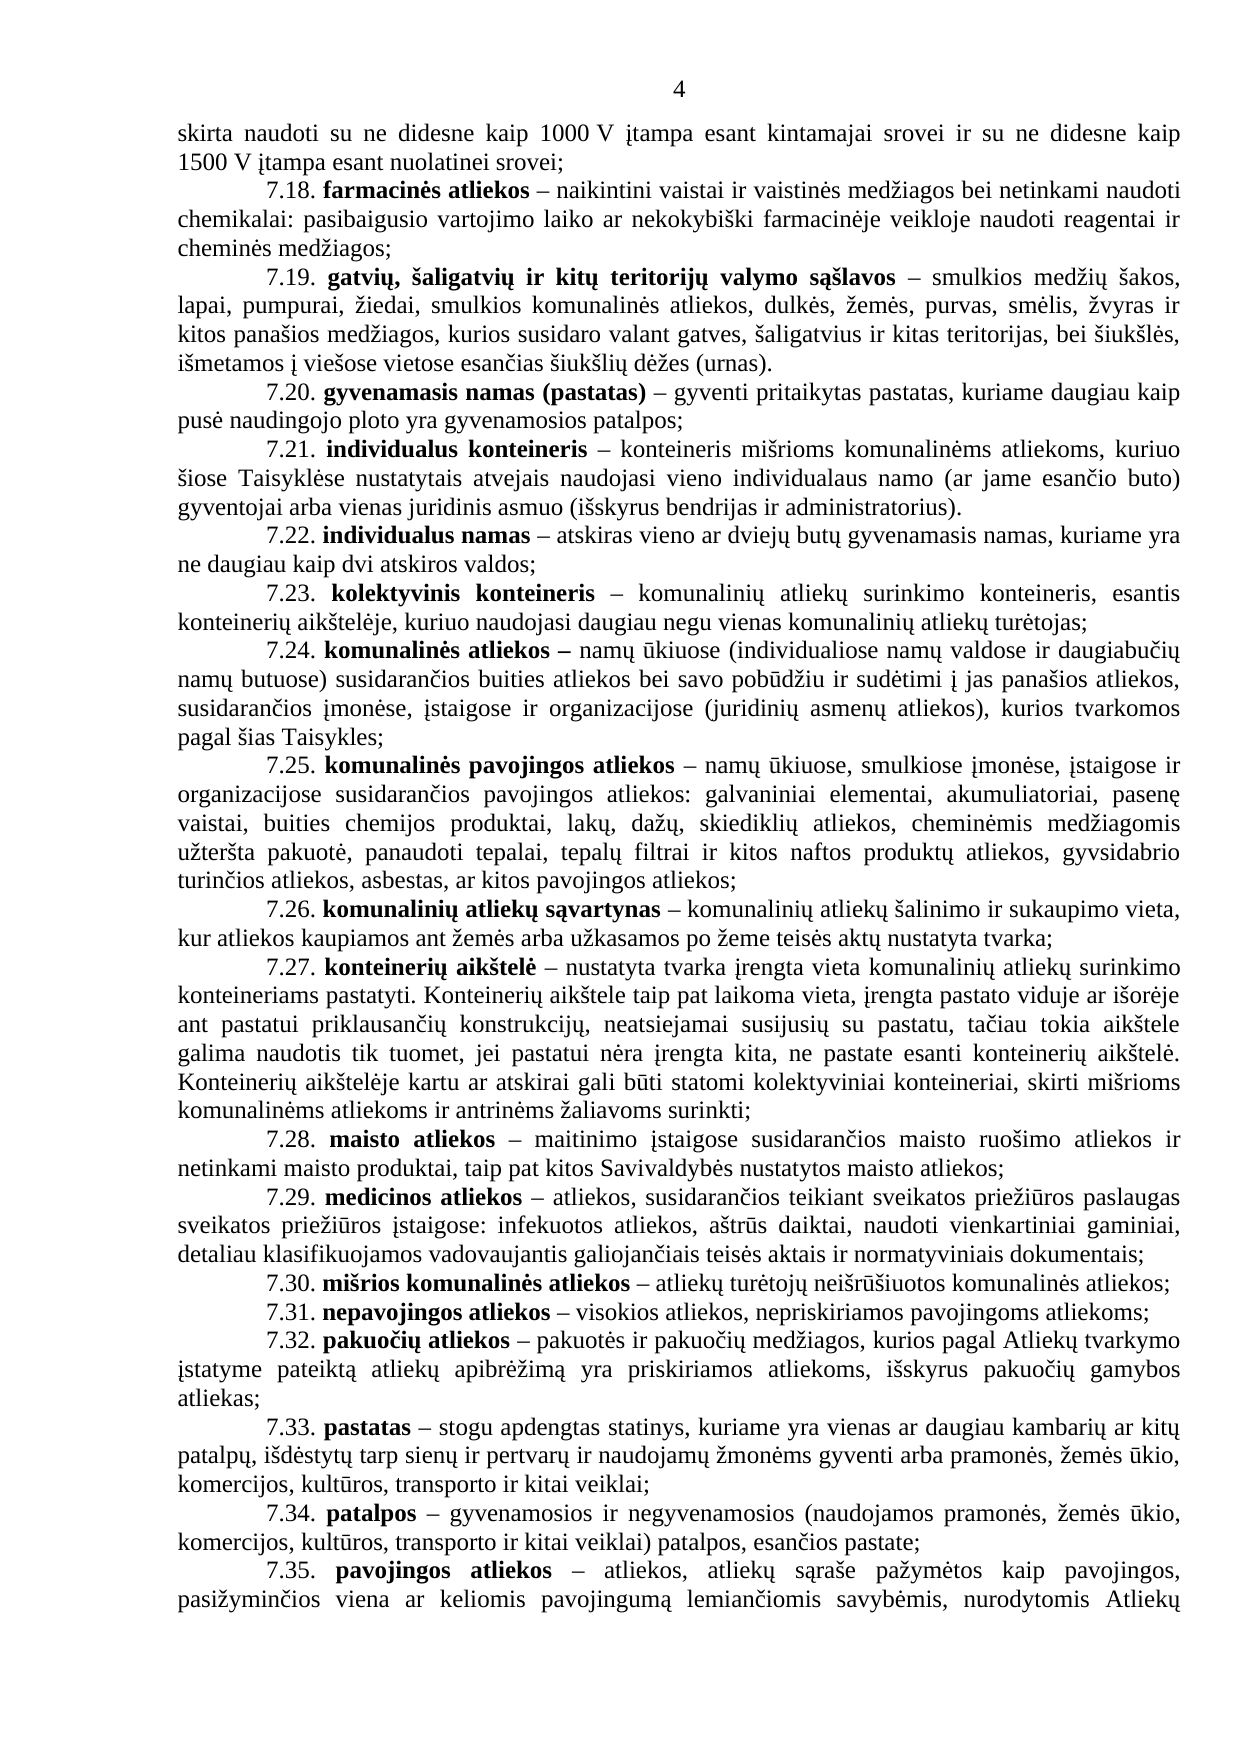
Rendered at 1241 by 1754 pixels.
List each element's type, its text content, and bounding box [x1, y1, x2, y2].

text 7.21. individualus konteineris – konteineris mišrioms komunalinėms atliekoms, kuriuo šiose Taisyklėse nustatytais atvejais naudojasi vieno individualaus namo (ar jame esančio buto) gyventojai arba vienas juridinis asmuo (išskyrus bendrijas ir administratorius). [177, 434, 1181, 521]
text 7.33. pastatas – stogu apdengtas statinys, kuriame yra vienas ar daugiau kambarių ar kitų patalpų, išdėstytų tarp sienų ir pertvarų ir naudojamų žmonėms gyventi arba pramonės, žemės ūkio, komercijos, kultūros, transporto ir kitai veiklai; [177, 1412, 1181, 1498]
text 7.26. komunalinių atliekų sąvartynas – komunalinių atliekų šalinimo ir sukaupimo vieta, kur atliekos kaupiamos ant žemės arba užkasamos po žeme teisės aktų nustatyta tvarka; [177, 894, 1181, 952]
text 7.28. maisto atliekos – maitinimo įstaigose susidarančios maisto ruošimo atliekos ir netinkami maisto produktai, taip pat kitos Savivaldybės nustatytos maisto atliekos; [177, 1124, 1181, 1182]
text 7.25. komunalinės pavojingos atliekos – namų ūkiuose, smulkiose įmonėse, įstaigose ir organizacijose susidarančios pavojingos atliekos: galvaniniai elementai, akumuliatoriai, pasenę vaistai, buities chemijos produktai, lakų, dažų, skiediklių atliekos, cheminėmis medžiagomis užteršta pakuotė, panaudoti tepalai, tepalų filtrai ir kitos naftos produktų atliekos, gyvsidabrio turinčios atliekos, asbestas, ar kitos pavojingos atliekos; [177, 751, 1181, 894]
text 7.19. gatvių, šaligatvių ir kitų teritorijų valymo sąšlavos – smulkios medžių šakos, lapai, pumpurai, žiedai, smulkios komunalinės atliekos, dulkės, žemės, purvas, smėlis, žvyras ir kitos panašios medžiagos, kurios susidaro valant gatves, šaligatvius ir kitas teritorijas, bei šiukšlės, išmetamos į viešose vietose esančias šiukšlių dėžes (urnas). [177, 262, 1181, 377]
text 7.18. farmacinės atliekos – naikintini vaistai ir vaistinės medžiagos bei netinkami naudoti chemikalai: pasibaigusio vartojimo laiko ar nekokybiški farmacinėje veikloje naudoti reagentai ir cheminės medžiagos; [177, 176, 1181, 262]
text 7.30. mišrios komunalinės atliekos – atliekų turėtojų neišrūšiuotos komunalinės atliekos; [177, 1268, 1181, 1297]
text 7.32. pakuočių atliekos – pakuotės ir pakuočių medžiagos, kurios pagal Atliekų tvarkymo įstatyme pateiktą atliekų apibrėžimą yra priskiriamos atliekoms, išskyrus pakuočių gamybos atliekas; [177, 1326, 1181, 1412]
text 7.22. individualus namas – atskiras vieno ar dviejų butų gyvenamasis namas, kuriame yra ne daugiau kaip dvi atskiros valdos; [177, 521, 1181, 578]
text 7.24. komunalinės atliekos – namų ūkiuose (individualiose namų valdose ir daugiabučių namų butuose) susidarančios buities atliekos bei savo pobūdžiu ir sudėtimi į jas panašios atliekos, susidarančios įmonėse, įstaigose ir organizacijose (juridinių asmenų atliekos), kurios tvarkomos pagal šias Taisykles; [177, 636, 1181, 751]
text 7.31. nepavojingos atliekos – visokios atliekos, nepriskiriamos pavojingoms atliekoms; [177, 1297, 1181, 1326]
text 7.23. kolektyvinis konteineris – komunalinių atliekų surinkimo konteineris, esantis konteinerių aikštelėje, kuriuo naudojasi daugiau negu vienas komunalinių atliekų turėtojas; [177, 578, 1181, 636]
text skirta naudoti su ne didesne kaip 1000 V įtampa esant kintamajai srovei ir su ne didesne kaip 1500 V įtampa esant nuolatinei srovei; [177, 118, 1181, 176]
text 7.29. medicinos atliekos – atliekos, susidarančios teikiant sveikatos priežiūros paslaugas sveikatos priežiūros įstaigose: infekuotos atliekos, aštrūs daiktai, naudoti vienkartiniai gaminiai, detaliau klasifikuojamos vadovaujantis galiojančiais teisės aktais ir normatyviniais dokumentais; [177, 1182, 1181, 1268]
text 7.27. konteinerių aikštelė – nustatyta tvarka įrengta vieta komunalinių atliekų surinkimo konteineriams pastatyti. Konteinerių aikštele taip pat laikoma vieta, įrengta pastato viduje ar išorėje ant pastatui priklausančių konstrukcijų, neatsiejamai susijusių su pastatu, tačiau tokia aikštele galima naudotis tik tuomet, jei pastatui nėra įrengta kita, ne pastate esanti konteinerių aikštelė. Konteinerių aikštelėje kartu ar atskirai gali būti statomi kolektyviniai konteineriai, skirti mišrioms komunalinėms atliekoms ir antrinėms žaliavoms surinkti; [177, 952, 1181, 1124]
text 7.20. gyvenamasis namas (pastatas) – gyventi pritaikytas pastatas, kuriame daugiau kaip pusė naudingojo ploto yra gyvenamosios patalpos; [177, 377, 1181, 434]
text 7.35. pavojingos atliekos – atliekos, atliekų sąraše pažymėtos kaip pavojingos, pasižyminčios viena ar keliomis pavojingumą lemiančiomis savybėmis, nurodytomis Atliekų [177, 1556, 1181, 1613]
text 7.34. patalpos – gyvenamosios ir negyvenamosios (naudojamos pramonės, žemės ūkio, komercijos, kultūros, transporto ir kitai veiklai) patalpos, esančios pastate; [177, 1498, 1181, 1556]
